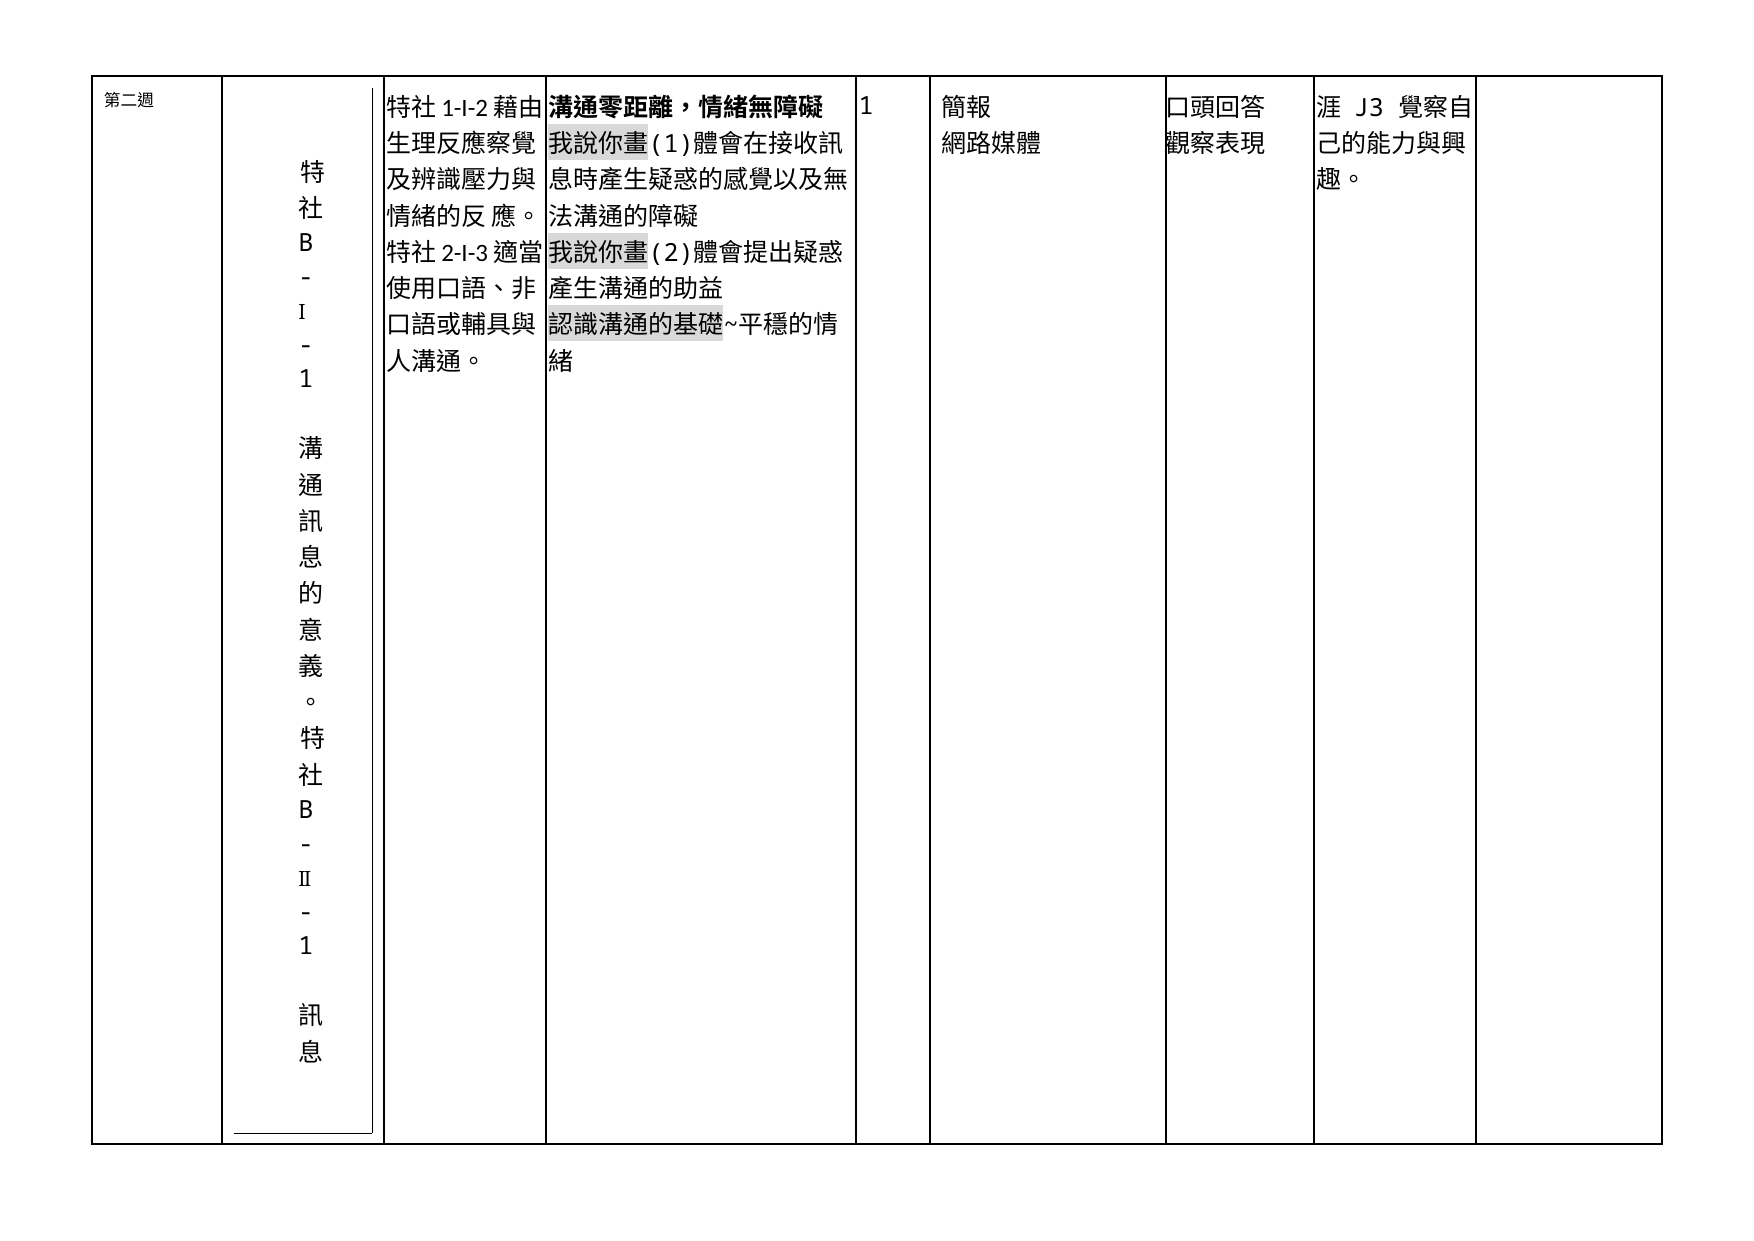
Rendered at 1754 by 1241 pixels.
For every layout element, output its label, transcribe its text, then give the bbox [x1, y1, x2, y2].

table_cell 特社B-Ⅰ-1 溝通訊息的意義。 特社B-Ⅱ-1 訊息 [223, 77, 383, 1143]
table_cell [1477, 77, 1661, 1143]
table_cell 涯 J3 覺察自己的能力與興趣。 [1315, 77, 1475, 1143]
table_cell 1 [857, 77, 929, 1143]
table_cell 簡報 網路媒體 [931, 77, 1165, 1143]
table_cell 第二週 [93, 77, 221, 1143]
table_cell 口頭回答 觀察表現 [1167, 77, 1313, 1143]
table_cell 溝通零距離，情緒無障礙 我說你畫(1)體會在接收訊息時產生疑惑的感覺以及無法溝通的障礙 我說你畫(2)體會提出疑惑產生溝通的助益 認識溝通的基礎~平穩的情緒 [547, 77, 855, 1143]
table_cell 特社1-I-2 藉由生理反應察覺及辨識壓力與情緒的反 應。 特社2-I-3 適當使用口語、非口語或輔具與人溝通。 [385, 77, 545, 1143]
